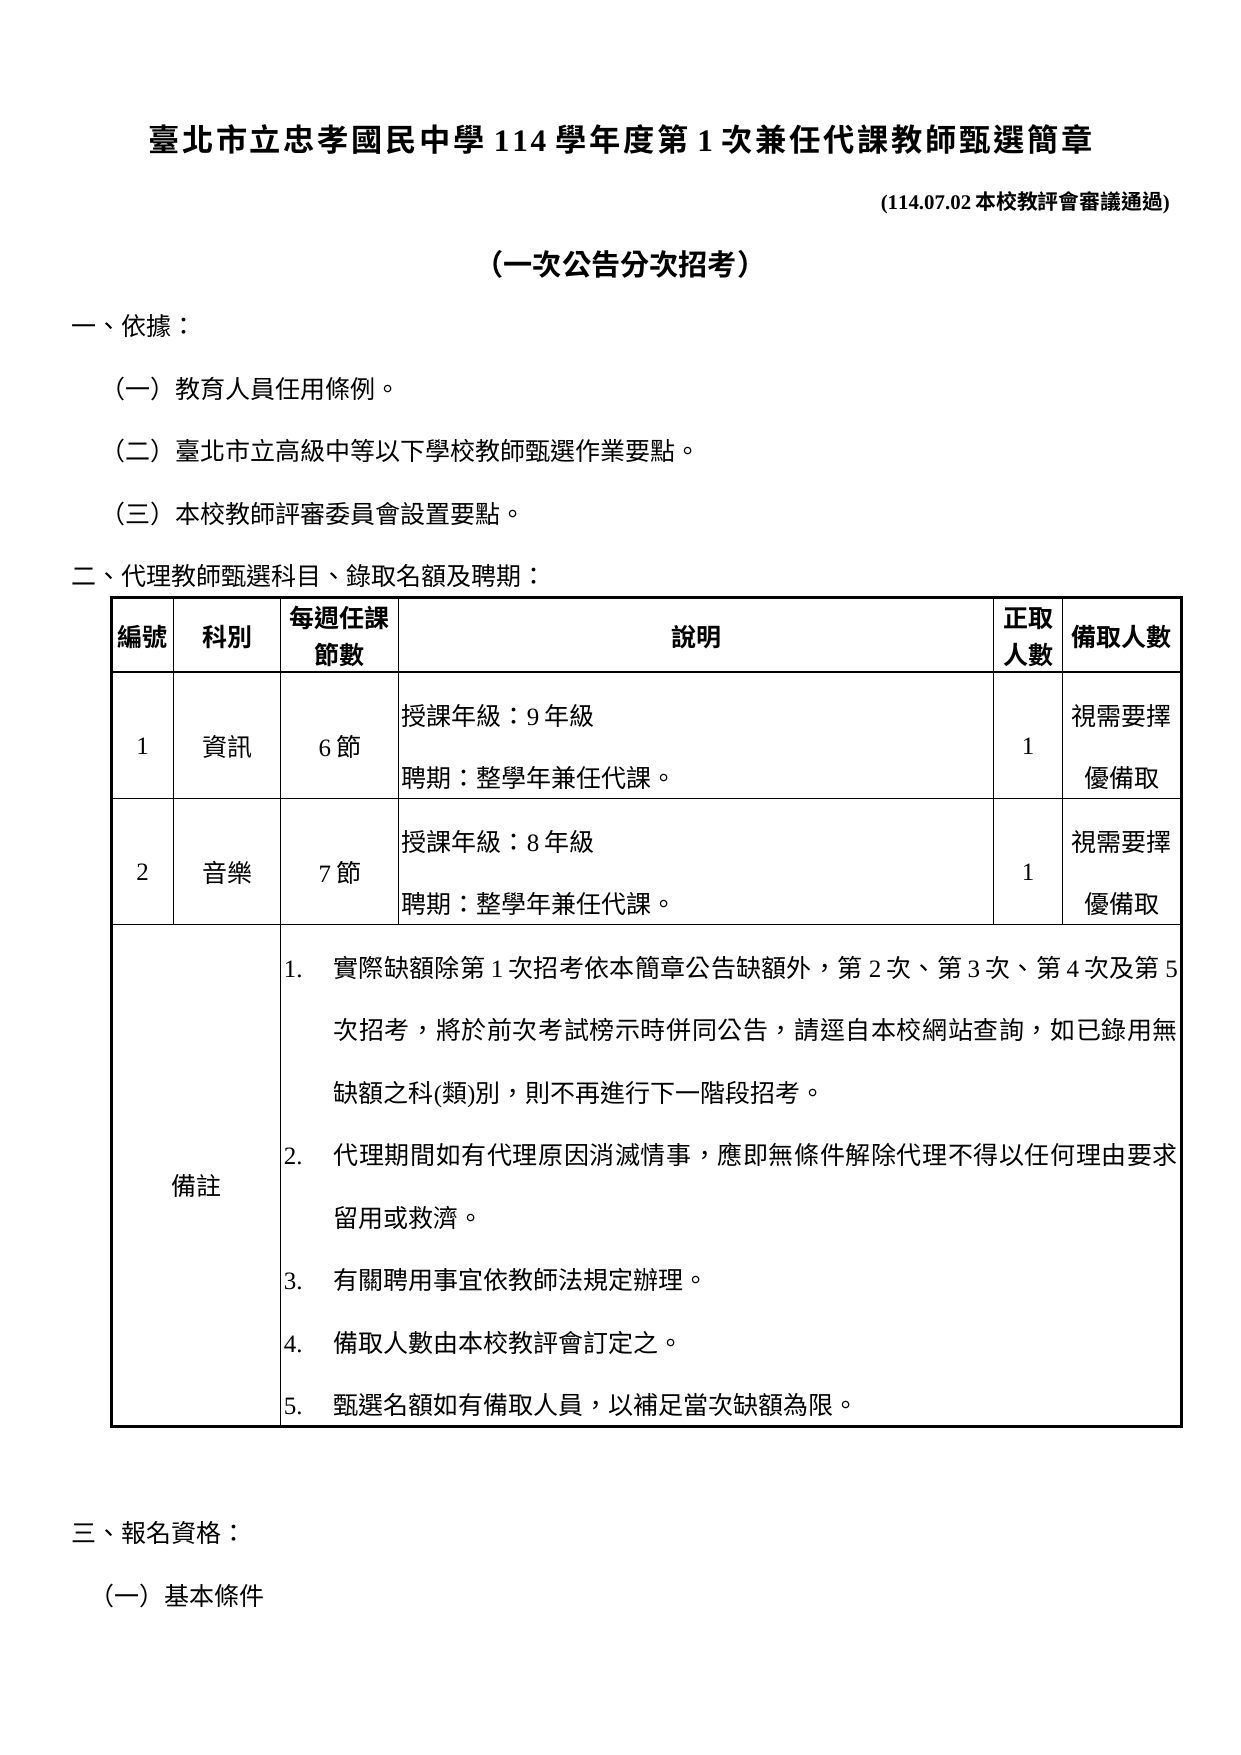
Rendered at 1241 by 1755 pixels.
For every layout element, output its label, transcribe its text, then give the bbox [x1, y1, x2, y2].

text （一）基本條件 [71, 1553, 1169, 1615]
text (114.07.02本校教評會審議通過) [71, 158, 1169, 221]
table_cell 1 [994, 673, 1062, 797]
table_header 正取人數 [994, 599, 1062, 671]
text （一次公告分次招考） [71, 221, 1169, 283]
table_header 編號 [113, 599, 173, 671]
table_cell 1 [113, 673, 173, 797]
table_cell 資訊 [174, 673, 280, 797]
table_cell 1 [994, 799, 1062, 923]
text 二、代理教師甄選科目、錄取名額及聘期： [71, 533, 1169, 596]
text 臺北市立忠孝國民中學114學年度第1次兼任代課教師甄選簡章 [71, 96, 1169, 158]
table_header 每週任課 節數 [281, 599, 398, 671]
table_cell 授課年級：9年級 聘期：整學年兼任代課。 [399, 673, 993, 797]
table_cell 授課年級：8年級 聘期：整學年兼任代課。 [399, 799, 993, 923]
table_cell 備註 [113, 925, 280, 1424]
table_cell 視需要擇優備取 [1063, 673, 1180, 797]
text （二）臺北市立高級中等以下學校教師甄選作業要點。 [100, 408, 1169, 471]
table_cell 實際缺額除第1次招考依本簡章公告缺額外，第2次、第3次、第4次及第5次招考，將於前次考試榜示時併同公告，請逕自本校網站查詢，如已錄用無缺額之科(類)別，則不再進行下一階段招考。 代理期間如有代理原因消滅情事，應即無條件解除代理不得以任何理由要求留用或救濟。 有關聘用事宜依教師法規定辦理。 備取人數由本校教評會訂定之。 甄選名額如有備取人員，以補足當次缺額為限。 [281, 925, 1180, 1424]
text 三、報名資格： [71, 1490, 1169, 1553]
table_header 備取人數 [1063, 599, 1180, 671]
table_header 科別 [174, 599, 280, 671]
text （一）教育人員任用條例。 [100, 346, 1169, 408]
table_cell 6節 [281, 673, 398, 797]
table_cell 音樂 [174, 799, 280, 923]
text 一、依據： [71, 283, 1169, 346]
table_cell 2 [113, 799, 173, 923]
text （三）本校教師評審委員會設置要點。 [100, 471, 1169, 533]
table_cell 7節 [281, 799, 398, 923]
table_header 說明 [399, 599, 993, 671]
table_cell 視需要擇優備取 [1063, 799, 1180, 923]
